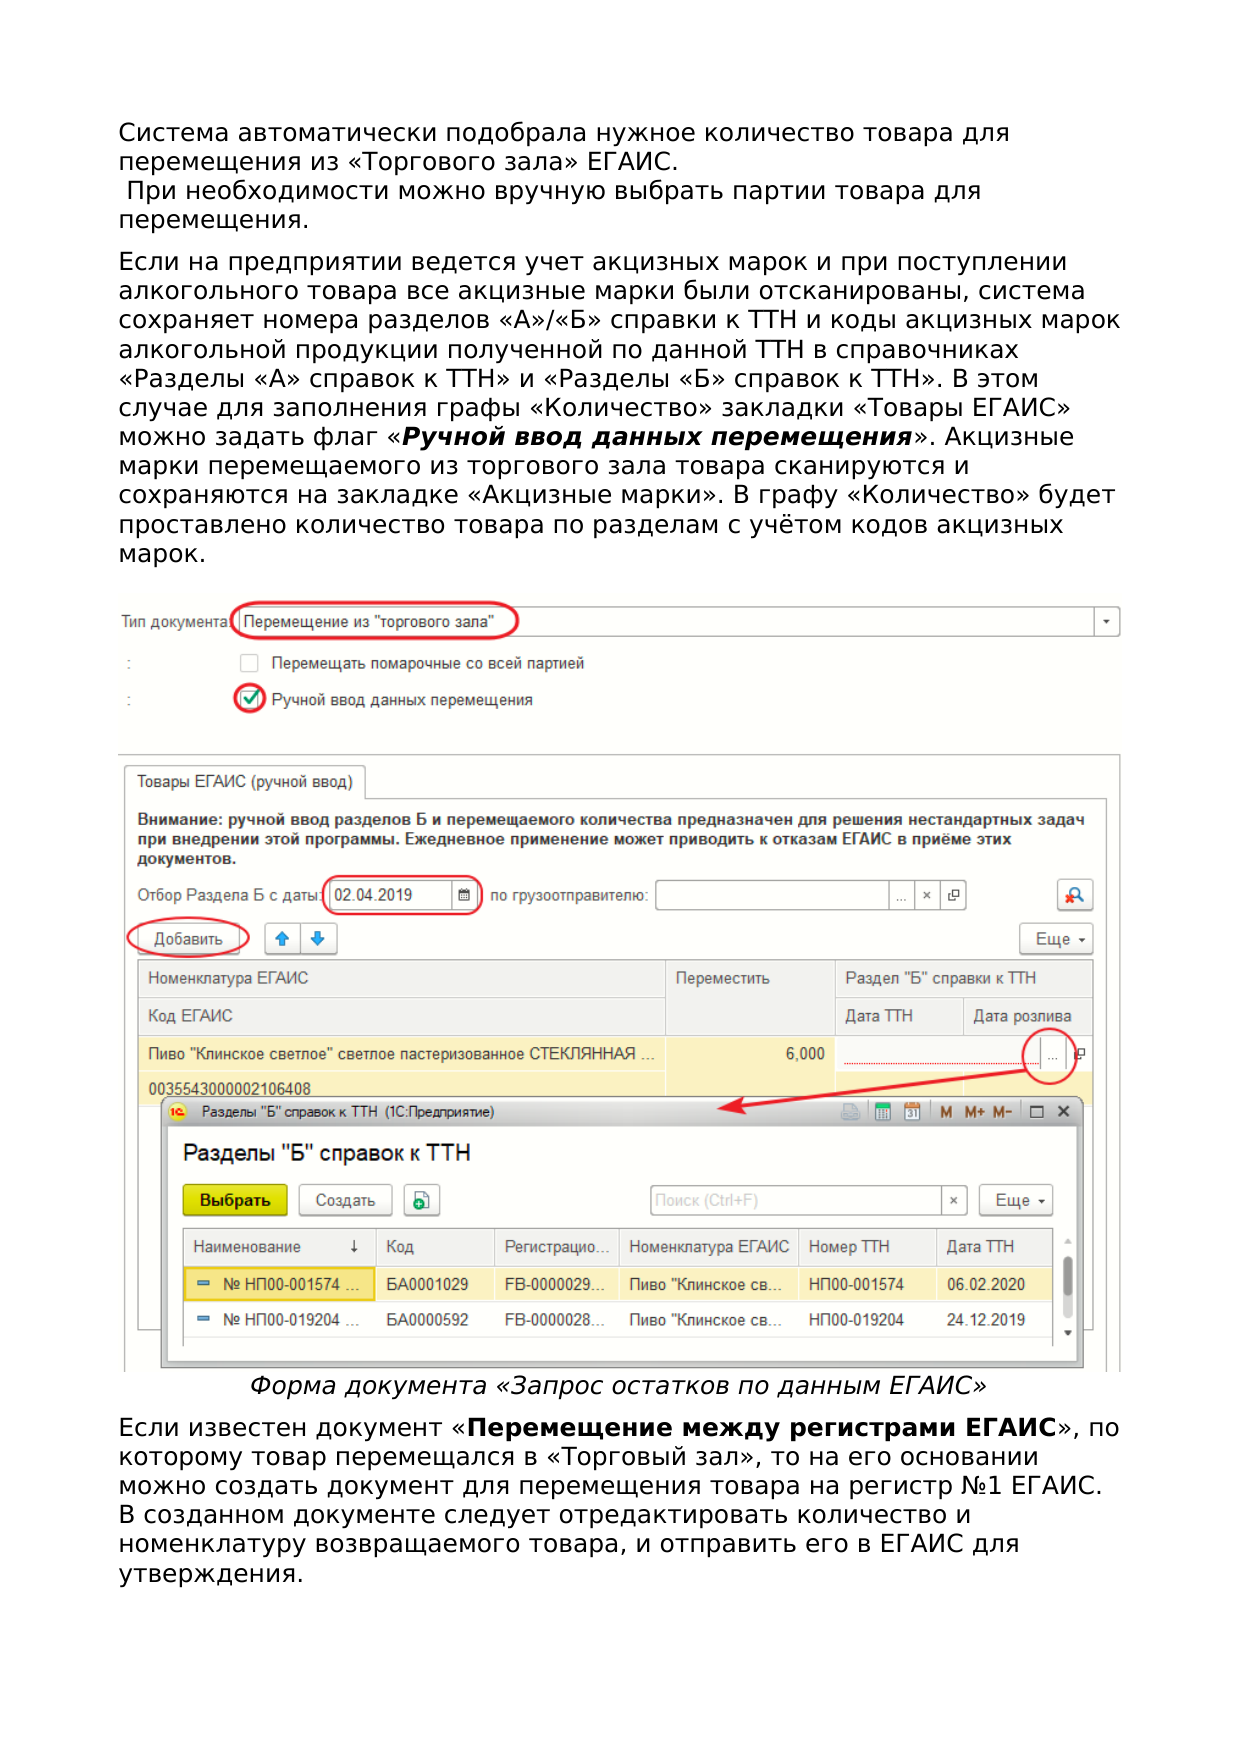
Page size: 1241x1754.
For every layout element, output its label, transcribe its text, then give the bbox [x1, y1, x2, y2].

text Если известен документ «Перемещение между регистрами ЕГАИС», по которому товар перемещался в «Торговый зал», то на его основании можно создать документ для перемещения товара на регистр №1 ЕГАИС. В созданном документе следует отредактировать количество и номенклатуру возвращаемого товара, и отправить его в ЕГАИС для утверждения. [118, 1413, 1122, 1588]
text Если на предприятии ведется учет акцизных марок и при поступлении алкогольного товара все акцизные марки были отсканированы, система сохраняет номера разделов «А»/«Б» справки к ТТН и коды акцизных марок алкогольной продукции полученной по данной ТТН в справочниках «Разделы «А» справок к ТТН» и «Разделы «Б» справок к ТТН». В этом случае для заполнения графы «Количество» закладки «Товары ЕГАИС» можно задать флаг «Ручной ввод данных перемещения». Акцизные марки перемещаемого из торгового зала товара сканируются и сохраняются на закладке «Акцизные марки». В графу «Количество» будет проставлено количество товара по разделам с учётом кодов акцизных марок. [118, 247, 1122, 568]
picture [118, 593, 1123, 1372]
text Система автоматически подобрала нужное количество товара для перемещения из «Торгового зала» ЕГАИС. При необходимости можно вручную выбрать партии товара для перемещения. [118, 118, 1122, 235]
text Форма документа «Запрос остатков по данным ЕГАИС» [118, 1372, 1122, 1401]
